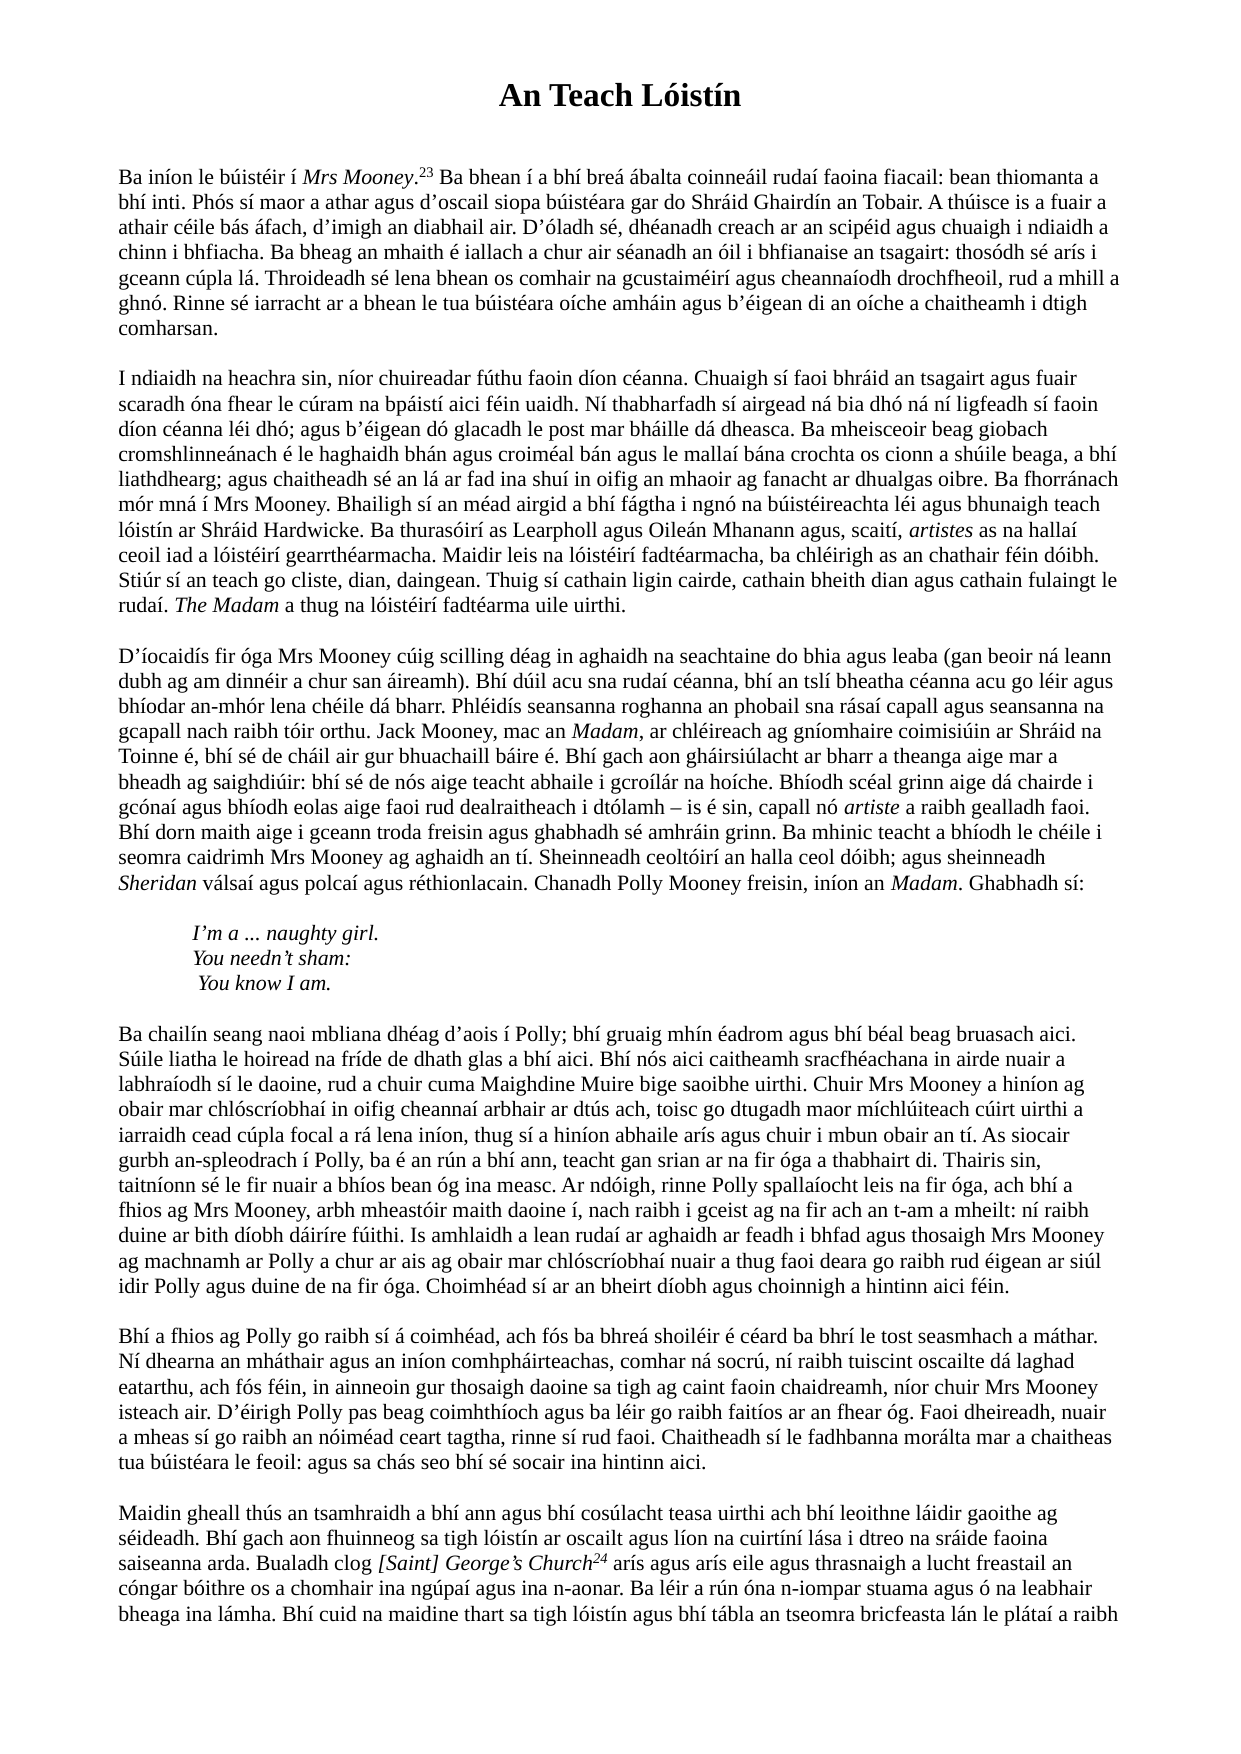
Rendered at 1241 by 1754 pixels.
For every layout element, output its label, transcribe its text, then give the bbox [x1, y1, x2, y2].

text Ba iníon le búistéir í Mrs Mooney. Ba bhean í a bhí breá ábalta coinneáil rudaí faoina fiacail: bean thiomanta a bhí inti. Phós sí maor a athar agus d’oscail siopa búistéara gar do Shráid Ghairdín an Tobair. A thúisce is a fuair a athair céile bás áfach, d’imigh an diabhail air. D’óladh sé, dhéanadh creach ar an scipéid agus chuaigh i ndiaidh a chinn i bhfiacha. Ba bheag an mhaith é iallach a chur air séanadh an óil i bhfianaise an tsagairt: thosódh sé arís i gceann cúpla lá. Throideadh sé lena bhean os comhair na gcustaiméirí agus cheannaíodh drochfheoil, rud a mhill a ghnó. Rinne sé iarracht ar a bhean le tua búistéara oíche amháin agus b’éigean di an oíche a chaitheamh i dtigh comharsan. [118, 164, 1122, 340]
text Maidin gheall thús an tsamhraidh a bhí ann agus bhí cosúlacht teasa uirthi ach bhí leoithne láidir gaoithe ag séideadh. Bhí gach aon fhuinneog sa tigh lóistín ar oscailt agus líon na cuirtíní lása i dtreo na sráide faoina saiseanna arda. Bualadh clog [Saint] George’s Church arís agus arís eile agus thrasnaigh a lucht freastail an cóngar bóithre os a chomhair ina ngúpaí agus ina n-aonar. Ba léir a rún óna n-iompar stuama agus ó na leabhair bheaga ina lámha. Bhí cuid na maidine thart sa tigh lóistín agus bhí tábla an tseomra bricfeasta lán le plátaí a raibh [118, 1500, 1122, 1626]
text An Teach Lóistín [118, 75, 1122, 113]
text I ndiaidh na heachra sin, níor chuireadar fúthu faoin díon céanna. Chuaigh sí faoi bhráid an tsagairt agus fuair scaradh óna fhear le cúram na bpáistí aici féin uaidh. Ní thabharfadh sí airgead ná bia dhó ná ní ligfeadh sí faoin díon céanna léi dhó; agus b’éigean dó glacadh le post mar bháille dá dheasca. Ba mheisceoir beag giobach cromshlinneánach é le haghaidh bhán agus croiméal bán agus le mallaí bána crochta os cionn a shúile beaga, a bhí liathdhearg; agus chaitheadh sé an lá ar fad ina shuí in oifig an mhaoir ag fanacht ar dhualgas oibre. Ba fhorránach mór mná í Mrs Mooney. Bhailigh sí an méad airgid a bhí fágtha i ngnó na búistéireachta léi agus bhunaigh teach lóistín ar Shráid Hardwicke. Ba thurasóirí as Learpholl agus Oileán Mhanann agus, scaití, artistes as na hallaí ceoil iad a lóistéirí gearrthéarmacha. Maidir leis na lóistéirí fadtéarmacha, ba chléirigh as an chathair féin dóibh. Stiúr sí an teach go cliste, dian, daingean. Thuig sí cathain ligin cairde, cathain bheith dian agus cathain fulaingt le rudaí. The Madam a thug na lóistéirí fadtéarma uile uirthi. [118, 365, 1122, 617]
text Bhí a fhios ag Polly go raibh sí á coimhéad, ach fós ba bhreá shoiléir é céard ba bhrí le tost seasmhach a máthar. Ní dhearna an mháthair agus an iníon comhpháirteachas, comhar ná socrú, ní raibh tuiscint oscailte dá laghad eatarthu, ach fós féin, in ainneoin gur thosaigh daoine sa tigh ag caint faoin chaidreamh, níor chuir Mrs Mooney isteach air. D’éirigh Polly pas beag coimhthíoch agus ba léir go raibh faitíos ar an fhear óg. Faoi dheireadh, nuair a mheas sí go raibh an nóiméad ceart tagtha, rinne sí rud faoi. Chaitheadh sí le fadhbanna morálta mar a chaitheas tua búistéara le feoil: agus sa chás seo bhí sé socair ina hintinn aici. [118, 1323, 1122, 1474]
text You needn’t sham: [192, 945, 1122, 970]
text Ba chailín seang naoi mbliana dhéag d’aois í Polly; bhí gruaig mhín éadrom agus bhí béal beag bruasach aici. Súile liatha le hoiread na fríde de dhath glas a bhí aici. Bhí nós aici caitheamh sracfhéachana in airde nuair a labhraíodh sí le daoine, rud a chuir cuma Maighdine Muire bige saoibhe uirthi. Chuir Mrs Mooney a hiníon ag obair mar chlóscríobhaí in oifig cheannaí arbhair ar dtús ach, toisc go dtugadh maor míchlúiteach cúirt uirthi a iarraidh cead cúpla focal a rá lena iníon, thug sí a hiníon abhaile arís agus chuir i mbun obair an tí. As siocair gurbh an-spleodrach í Polly, ba é an rún a bhí ann, teacht gan srian ar na fir óga a thabhairt di. Thairis sin, taitníonn sé le fir nuair a bhíos bean óg ina measc. Ar ndóigh, rinne Polly spallaíocht leis na fir óga, ach bhí a fhios ag Mrs Mooney, arbh mheastóir maith daoine í, nach raibh i gceist ag na fir ach an t-am a mheilt: ní raibh duine ar bith díobh dáiríre fúithi. Is amhlaidh a lean rudaí ar aghaidh ar feadh i bhfad agus thosaigh Mrs Mooney ag machnamh ar Polly a chur ar ais ag obair mar chlóscríobhaí nuair a thug faoi deara go raibh rud éigean ar siúl idir Polly agus duine de na fir óga. Choimhéad sí ar an bheirt díobh agus choinnigh a hintinn aici féin. [118, 1021, 1122, 1298]
text You know I am. [192, 970, 1122, 996]
text I’m a ... naughty girl. [192, 920, 1122, 945]
text D’íocaidís fir óga Mrs Mooney cúig scilling déag in aghaidh na seachtaine do bhia agus leaba (gan beoir ná leann dubh ag am dinnéir a chur san áireamh). Bhí dúil acu sna rudaí céanna, bhí an tslí bheatha céanna acu go léir agus bhíodar an-mhór lena chéile dá bharr. Phléidís seansanna roghanna an phobail sna rásaí capall agus seansanna na gcapall nach raibh tóir orthu. Jack Mooney, mac an Madam, ar chléireach ag gníomhaire coimisiúin ar Shráid na Toinne é, bhí sé de cháil air gur bhuachaill báire é. Bhí gach aon gháirsiúlacht ar bharr a theanga aige mar a bheadh ag saighdiúir: bhí sé de nós aige teacht abhaile i gcroílár na hoíche. Bhíodh scéal grinn aige dá chairde i gcónaí agus bhíodh eolas aige faoi rud dealraitheach i dtólamh – is é sin, capall nó artiste a raibh gealladh faoi. Bhí dorn maith aige i gceann troda freisin agus ghabhadh sé amhráin grinn. Ba mhinic teacht a bhíodh le chéile i seomra caidrimh Mrs Mooney ag aghaidh an tí. Sheinneadh ceoltóirí an halla ceol dóibh; agus sheinneadh Sheridan válsaí agus polcaí agus réthionlacain. Chanadh Polly Mooney freisin, iníon an Madam. Ghabhadh sí: [118, 643, 1122, 895]
